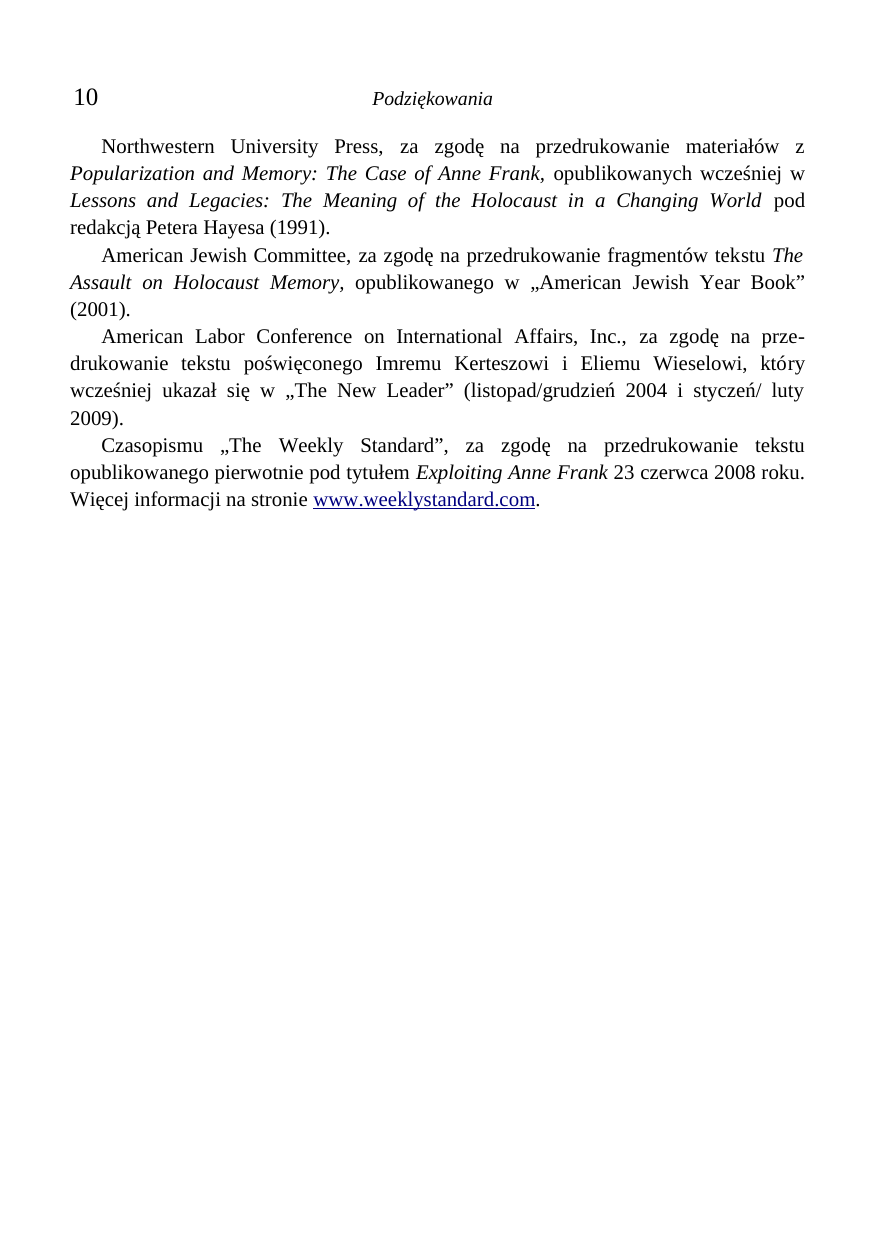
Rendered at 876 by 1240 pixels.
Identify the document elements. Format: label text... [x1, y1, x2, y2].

text 10 [73, 82, 102, 111]
text American Labor Conference on International Affairs, Inc., za zgodę na prze­drukowanie tekstu poświęconego Imremu Kerteszowi i Eliemu Wieselowi, któ­ry wcześniej ukazał się w „The New Leader” (listopad/grudzień 2004 i styczeń/ luty 2009). [70, 324, 805, 430]
text Northwestern University Press, za zgodę na przedrukowanie materiałów z Popularization and Memory: The Case of Anne Frank, opublikowanych wcześ­niej w Lessons and Legacies: The Meaning of the Holocaust in a Changing World pod redakcją Petera Hayesa (1991). [70, 134, 805, 239]
text Czasopismu „The Weekly Standard”, za zgodę na przedrukowanie tekstu opublikowanego pierwotnie pod tytułem Exploiting Anne Frank 23 czerwca 2008 roku. Więcej informacji na stronie www.weeklystandard.com. [70, 433, 805, 511]
text American Jewish Committee, za zgodę na przedrukowanie fragmentów tek­stu The Assault on Holocaust Memory, opublikowanego w „American Jewish Year Book” (2001). [70, 242, 805, 321]
text Podziękowania [372, 87, 501, 110]
